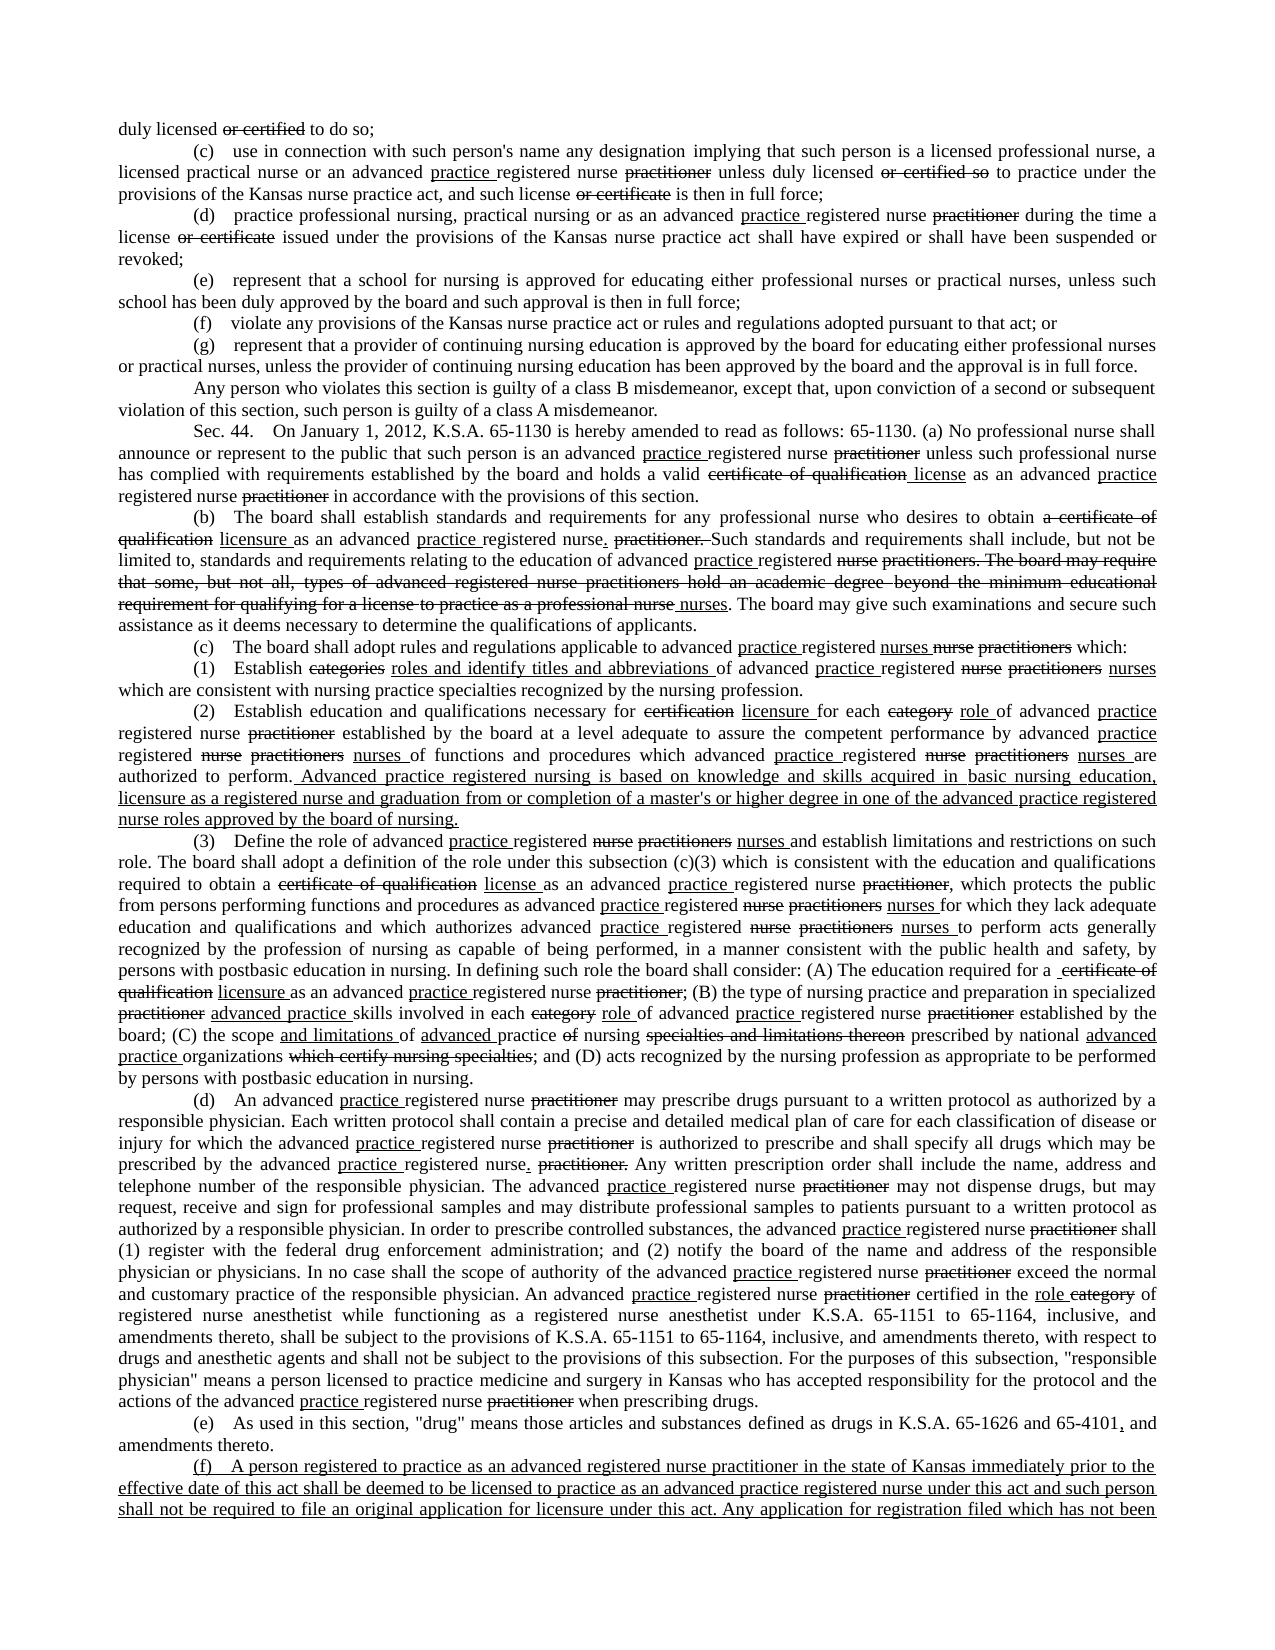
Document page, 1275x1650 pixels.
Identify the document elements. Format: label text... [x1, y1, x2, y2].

text (c) The board shall adopt rules and regulations applicable to advanced practice registered nurses nurse practitioners which: [118, 636, 1157, 657]
text (f) violate any provisions of the Kansas nurse practice act or rules and regulations adopted pursuant to that act; or [118, 312, 1157, 334]
text (3) Define the role of advanced practice registered nurse practitioners nurses and establish limitations and restrictions on such role. The board shall adopt a definition of the role under this subsection (c)(3) which is consistent with the education and qualifications required to obtain a certificate of qualification license as an advanced practice registered nurse practitioner, which protects the public from persons performing functions and procedures as advanced practice registered nurse practitioners nurses for which they lack adequate education and qualifications and which authorizes advanced practice registered nurse practitioners nurses to perform acts generally recognized by the profession of nursing as capable of being performed, in a manner consistent with the public health and safety, by persons with postbasic education in nursing. In defining such role the board shall consider: (A) The education required for a certificate of qualification licensure as an advanced practice registered nurse practitioner; (B) the type of nursing practice and preparation in specialized practitioner advanced practice skills involved in each category role of advanced practice registered nurse practitioner established by the board; (C) the scope and limitations of advanced practice of nursing specialties and limitations thereon prescribed by national advanced practice organizations which certify nursing specialties; and (D) acts recognized by the nursing profession as appropriate to be performed by persons with postbasic education in nursing. [118, 830, 1157, 1088]
text shall not be required to file an original application for licensure under this act. Any application for registration filed which has not been [118, 1496, 1157, 1517]
text (1) Establish categories roles and identify titles and abbreviations of advanced practice registered nurse practitioners nurses which are consistent with nursing practice specialties recognized by the nursing profession. [118, 657, 1157, 700]
text Sec. 44. On January 1, 2012, K.S.A. 65-1130 is hereby amended to read as follows: 65-1130. (a) No professional nurse shall announce or represent to the public that such person is an advanced practice registered nurse practitioner unless such professional nurse has complied with requirements established by the board and holds a valid certificate of qualification license as an advanced practice registered nurse practitioner in accordance with the provisions of this section. [118, 420, 1157, 506]
text (c) use in connection with such person's name any designation implying that such person is a licensed professional nurse, a licensed practical nurse or an advanced practice registered nurse practitioner unless duly licensed or certified so to practice under the provisions of the Kansas nurse practice act, and such license or certificate is then in full force; [118, 140, 1157, 204]
text (e) As used in this section, "drug" means those articles and substances defined as drugs in K.S.A. 65-1626 and 65-4101, and amendments thereto. [118, 1412, 1157, 1455]
text (e) represent that a school for nursing is approved for educating either professional nurses or practical nurses, unless such school has been duly approved by the board and such approval is then in full force; [118, 269, 1157, 312]
text (g) represent that a provider of continuing nursing education is approved by the board for educating either professional nurses or practical nurses, unless the provider of continuing nursing education has been approved by the board and the approval is in full force. [118, 334, 1157, 377]
text (b) The board shall establish standards and requirements for any professional nurse who desires to obtain a certificate of qualification licensure as an advanced practice registered nurse. practitioner. Such standards and requirements shall include, but not be limited to, standards and requirements relating to the education of advanced practice registered nurse practitioners. The board may require that some, but not all, types of advanced registered nurse practitioners hold an academic degree beyond the minimum educational requirement for qualifying for a license to practice as a professional nurse nurses. The board may give such examinations and secure such assistance as it deems necessary to determine the qualifications of applicants. [118, 506, 1157, 636]
text nurse roles approved by the board of nursing. [118, 806, 1157, 830]
text (f) A person registered to practice as an advanced registered nurse practitioner in the state of Kansas immediately prior to the effective date of this act shall be deemed to be licensed to practice as an advanced practice registered nurse under this act and such person [118, 1455, 1157, 1495]
text (d) practice professional nursing, practical nursing or as an advanced practice registered nurse practitioner during the time a license or certificate issued under the provisions of the Kansas nurse practice act shall have expired or shall have been suspended or revoked; [118, 204, 1157, 269]
text (d) An advanced practice registered nurse practitioner may prescribe drugs pursuant to a written protocol as authorized by a responsible physician. Each written protocol shall contain a precise and detailed medical plan of care for each classification of disease or injury for which the advanced practice registered nurse practitioner is authorized to prescribe and shall specify all drugs which may be prescribed by the advanced practice registered nurse. practitioner. Any written prescription order shall include the name, address and telephone number of the responsible physician. The advanced practice registered nurse practitioner may not dispense drugs, but may request, receive and sign for professional samples and may distribute professional samples to patients pursuant to a written protocol as authorized by a responsible physician. In order to prescribe controlled substances, the advanced practice registered nurse practitioner shall (1) register with the federal drug enforcement administration; and (2) notify the board of the name and address of the responsible physician or physicians. In no case shall the scope of authority of the advanced practice registered nurse practitioner exceed the normal and customary practice of the responsible physician. An advanced practice registered nurse practitioner certified in the role category of registered nurse anesthetist while functioning as a registered nurse anesthetist under K.S.A. 65-1151 to 65-1164, inclusive, and amendments thereto, shall be subject to the provisions of K.S.A. 65-1151 to 65-1164, inclusive, and amendments thereto, with respect to drugs and anesthetic agents and shall not be subject to the provisions of this subsection. For the purposes of this subsection, "responsible physician" means a person licensed to practice medicine and surgery in Kansas who has accepted responsibility for the protocol and the actions of the advanced practice registered nurse practitioner when prescribing drugs. [118, 1088, 1157, 1412]
text (2) Establish education and qualifications necessary for certification licensure for each category role of advanced practice registered nurse practitioner established by the board at a level adequate to assure the competent performance by advanced practice registered nurse practitioners nurses of functions and procedures which advanced practice registered nurse practitioners nurses are authorized to perform. Advanced practice registered nursing is based on knowledge and skills acquired in basic nursing education, licensure as a registered nurse and graduation from or completion of a master's or higher degree in one of the advanced practice registered [118, 700, 1157, 805]
text Any person who violates this section is guilty of a class B misdemeanor, except that, upon conviction of a second or subsequent violation of this section, such person is guilty of a class A misdemeanor. [118, 377, 1157, 420]
text duly licensed or certified to do so; [118, 118, 1157, 140]
